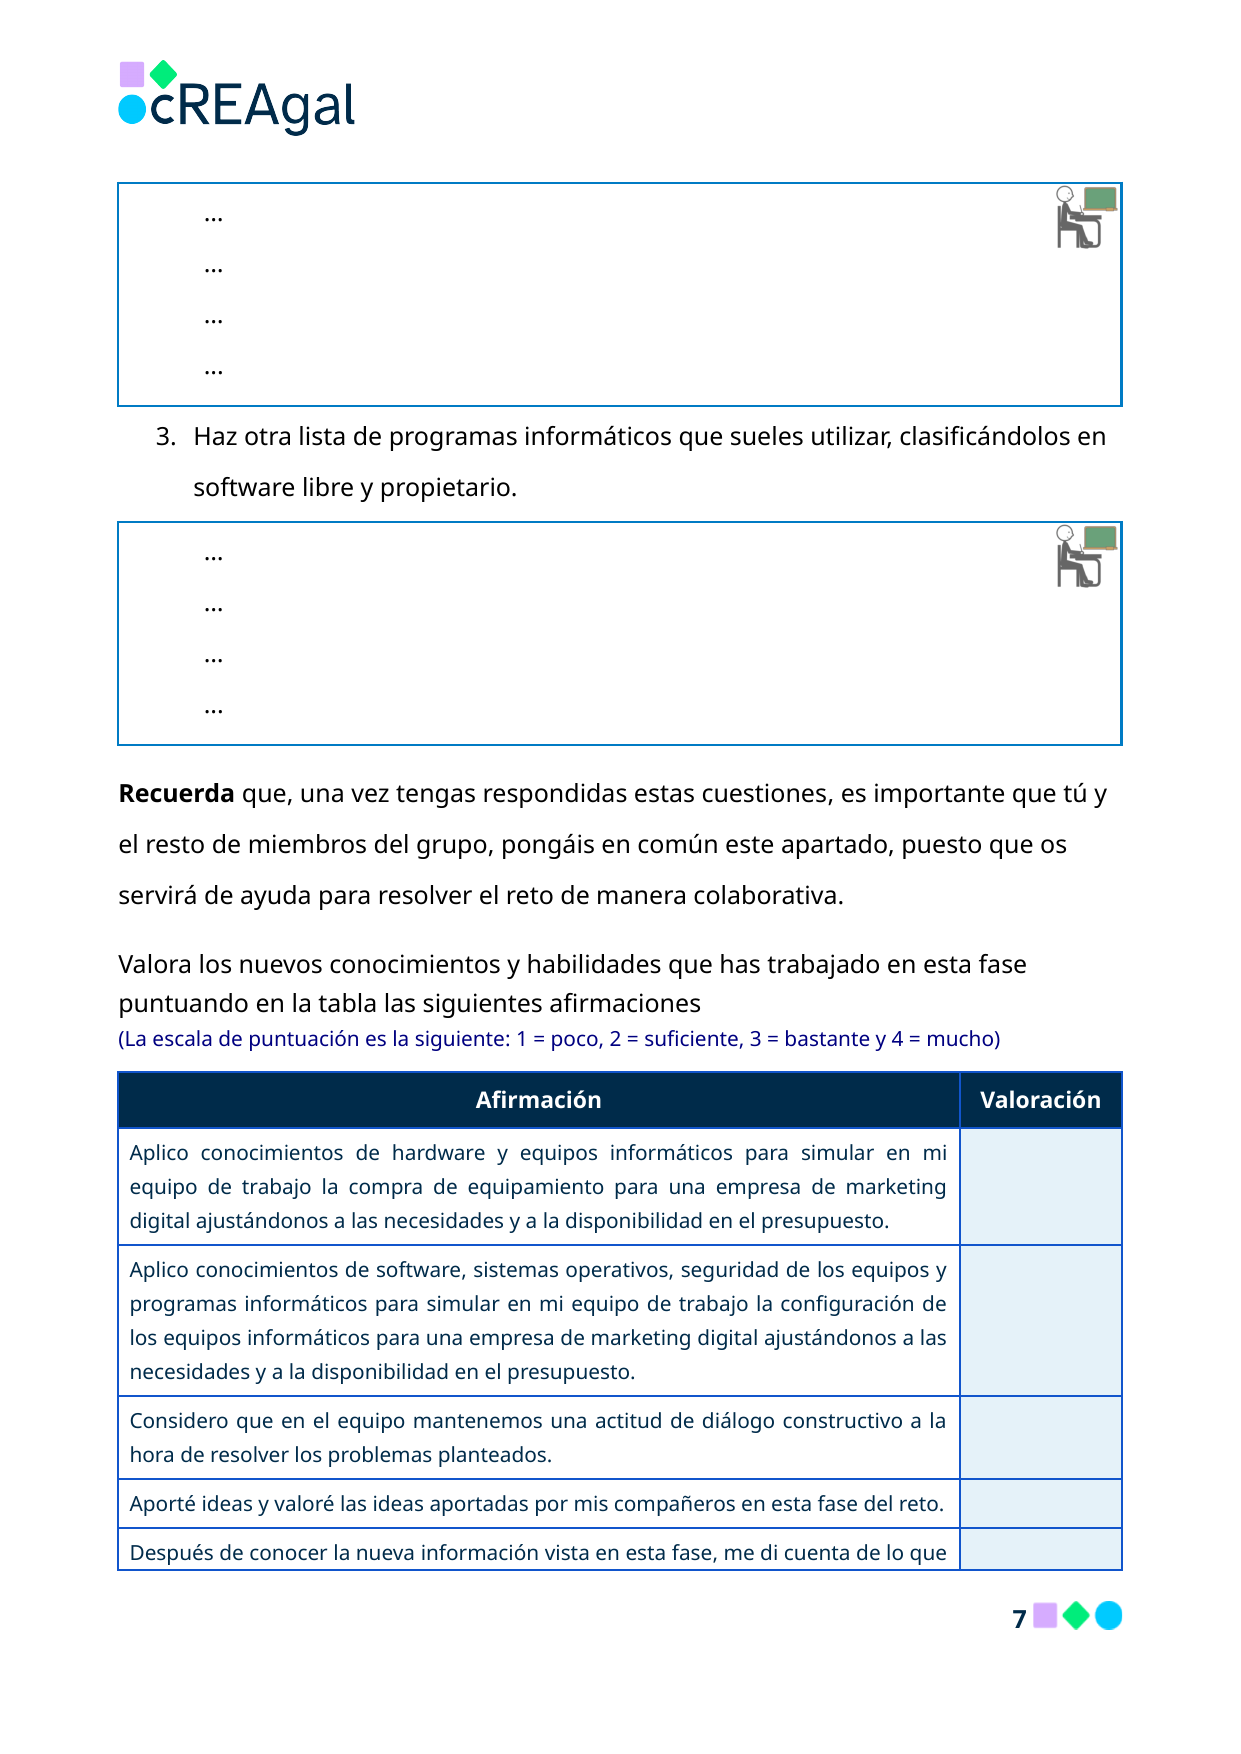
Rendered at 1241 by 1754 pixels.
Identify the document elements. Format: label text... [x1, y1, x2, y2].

table_cell Aplico conocimientos de software, sistemas operativos, seguridad de los equipos y programas informáticos para simular en mi equipo de trabajo la configuración de los equipos informáticos para una empresa de marketing digital ajustándonos a las necesidades y a la disponibilidad en el presupuesto. [119, 1246, 959, 1395]
table_header Afirmación [119, 1073, 959, 1127]
table_header … … … ... [119, 184, 1120, 405]
picture [118, 60, 355, 136]
table_header … … … ... [119, 523, 1120, 744]
list Recuerda que, una vez tengas respondidas estas cuestiones, es importante que tú y el resto de miembros del grupo, pongáis en común este apartado, puesto que os servirá de ayuda para resolver el reto de manera colaborativa. [118, 776, 1122, 912]
table_cell Considero que en el equipo mantenemos una actitud de diálogo constructivo a la hora de resolver los problemas planteados. [119, 1397, 959, 1478]
picture [1033, 1601, 1106, 1630]
picture [1112, 1618, 1123, 1630]
picture [1113, 1601, 1123, 1612]
table_cell [961, 1529, 1121, 1569]
table_header Valoración [961, 1073, 1121, 1127]
table_cell Después de conocer la nueva información vista en esta fase, me di cuenta de lo que [119, 1529, 959, 1569]
table_cell Aplico conocimientos de hardware y equipos informáticos para simular en mi equipo de trabajo la compra de equipamiento para una empresa de marketing digital ajustándonos a las necesidades y a la disponibilidad en el presupuesto. [119, 1129, 959, 1244]
text Valora los nuevos conocimientos y habilidades que has trabajado en esta fase puntuando en la tabla las siguientes afirmaciones (La escala de puntuación es la siguiente: 1 = poco, 2 = suficiente, 3 = bastante y 4 = mucho) [118, 946, 1122, 1052]
table_cell [961, 1246, 1121, 1395]
list Haz otra lista de programas informáticos que sueles utilizar, clasificándolos en software libre y propietario. [156, 419, 1122, 504]
table_cell [961, 1397, 1121, 1478]
table_cell [961, 1129, 1121, 1244]
table_cell Aporté ideas y valoré las ideas aportadas por mis compañeros en esta fase del reto. [119, 1480, 959, 1527]
table_cell [961, 1480, 1121, 1527]
